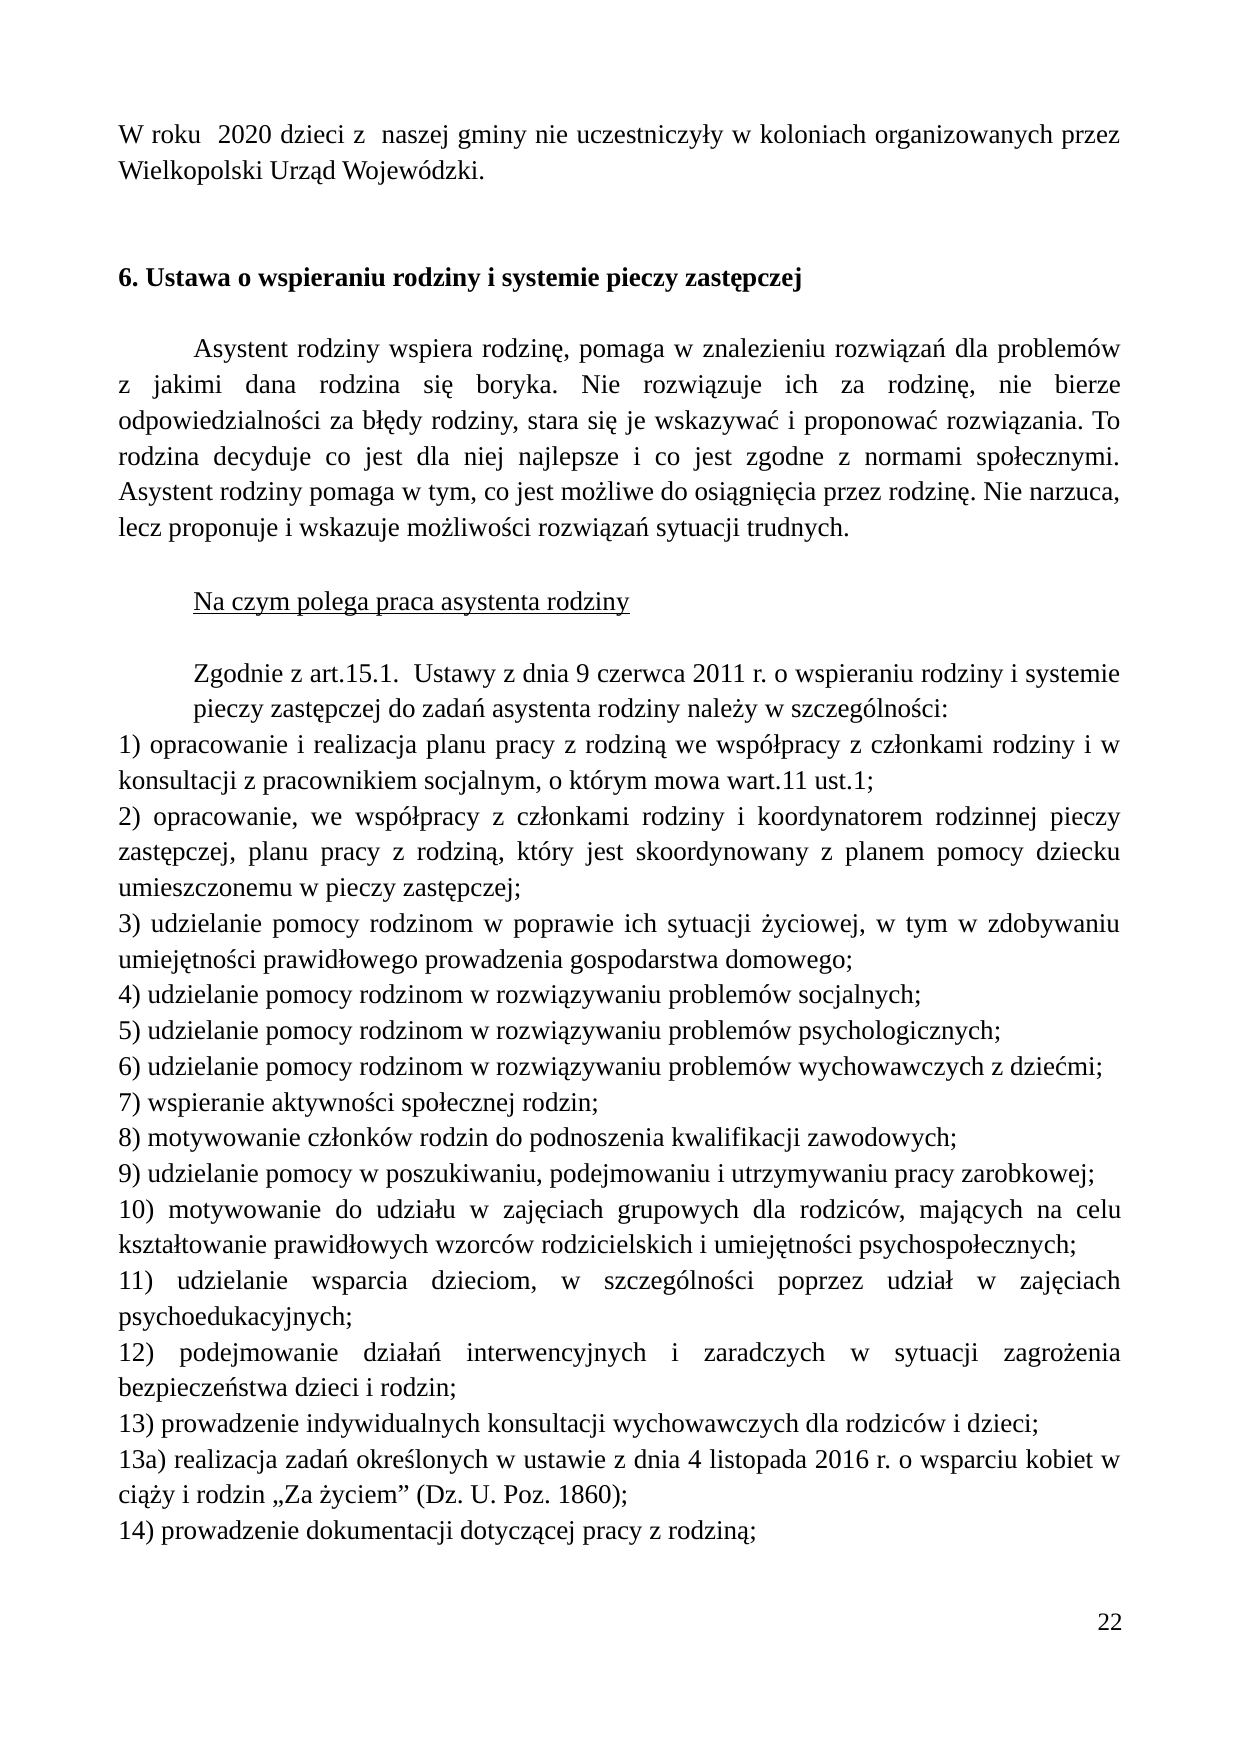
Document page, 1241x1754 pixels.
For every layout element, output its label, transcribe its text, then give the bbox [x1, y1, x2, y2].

list Na czym polega praca asystenta rodziny [156, 585, 1122, 617]
text 10) motywowanie do udziału w zajęciach grupowych dla rodziców, mających na celu kształtowanie prawidłowych wzorców rodzicielskich i umiejętności psychospołecznych; [118, 1193, 1122, 1260]
list Zgodnie z art.15.1. Ustawy z dnia 9 czerwca 2011 r. o wspieraniu rodziny i systemie pieczy zastępczej do zadań asystenta rodziny należy w szczególności: [156, 657, 1122, 724]
text Asystent rodziny wspiera rodzinę, pomaga w znalezieniu rozwiązań dla problemów z jakimi dana rodzina się boryka. Nie rozwiązuje ich za rodzinę, nie bierze odpowiedzialności za błędy rodziny, stara się je wskazywać i proponować rozwiązania. To rodzina decyduje co jest dla niej najlepsze i co jest zgodne z normami społecznymi. Asystent rodziny pomaga w tym, co jest możliwe do osiągnięcia przez rodzinę. Nie narzuca, lecz proponuje i wskazuje możliwości rozwiązań sytuacji trudnych. [118, 332, 1122, 542]
text 1) opracowanie i realizacja planu pracy z rodziną we współpracy z członkami rodziny i w konsultacji z pracownikiem socjalnym, o którym mowa wart.11 ust.1; [118, 728, 1122, 795]
text W roku 2020 dzieci z naszej gminy nie uczestniczyły w koloniach organizowanych przez Wielkopolski Urząd Wojewódzki. [118, 118, 1122, 185]
text 9) udzielanie pomocy w poszukiwaniu, podejmowaniu i utrzymywaniu pracy zarobkowej; [118, 1157, 1122, 1188]
text 6. Ustawa o wspieraniu rodziny i systemie pieczy zastępczej [118, 261, 1122, 292]
text 11) udzielanie wsparcia dzieciom, w szczególności poprzez udział w zajęciach psychoedukacyjnych; [118, 1264, 1122, 1331]
text 2) opracowanie, we współpracy z członkami rodziny i koordynatorem rodzinnej pieczy zastępczej, planu pracy z rodziną, który jest skoordynowany z planem pomocy dziecku umieszczonemu w pieczy zastępczej; [118, 800, 1122, 902]
text 5) udzielanie pomocy rodzinom w rozwiązywaniu problemów psychologicznych; [118, 1014, 1122, 1045]
text 13) prowadzenie indywidualnych konsultacji wychowawczych dla rodziców i dzieci; [118, 1407, 1122, 1438]
text 8) motywowanie członków rodzin do podnoszenia kwalifikacji zawodowych; [118, 1121, 1122, 1152]
text 14) prowadzenie dokumentacji dotyczącej pracy z rodziną; [118, 1514, 1122, 1546]
text 6) udzielanie pomocy rodzinom w rozwiązywaniu problemów wychowawczych z dziećmi; [118, 1050, 1122, 1081]
text 12) podejmowanie działań interwencyjnych i zaradczych w sytuacji zagrożenia bezpieczeństwa dzieci i rodzin; [118, 1336, 1122, 1403]
text 3) udzielanie pomocy rodzinom w poprawie ich sytuacji życiowej, w tym w zdobywaniu umiejętności prawidłowego prowadzenia gospodarstwa domowego; [118, 907, 1122, 974]
text 13a) realizacja zadań określonych w ustawie z dnia 4 listopada 2016 r. o wsparciu kobiet w ciąży i rodzin „Za życiem” (Dz. U. Poz. 1860); [118, 1443, 1122, 1510]
text 7) wspieranie aktywności społecznej rodzin; [118, 1086, 1122, 1117]
text 4) udzielanie pomocy rodzinom w rozwiązywaniu problemów socjalnych; [118, 978, 1122, 1009]
